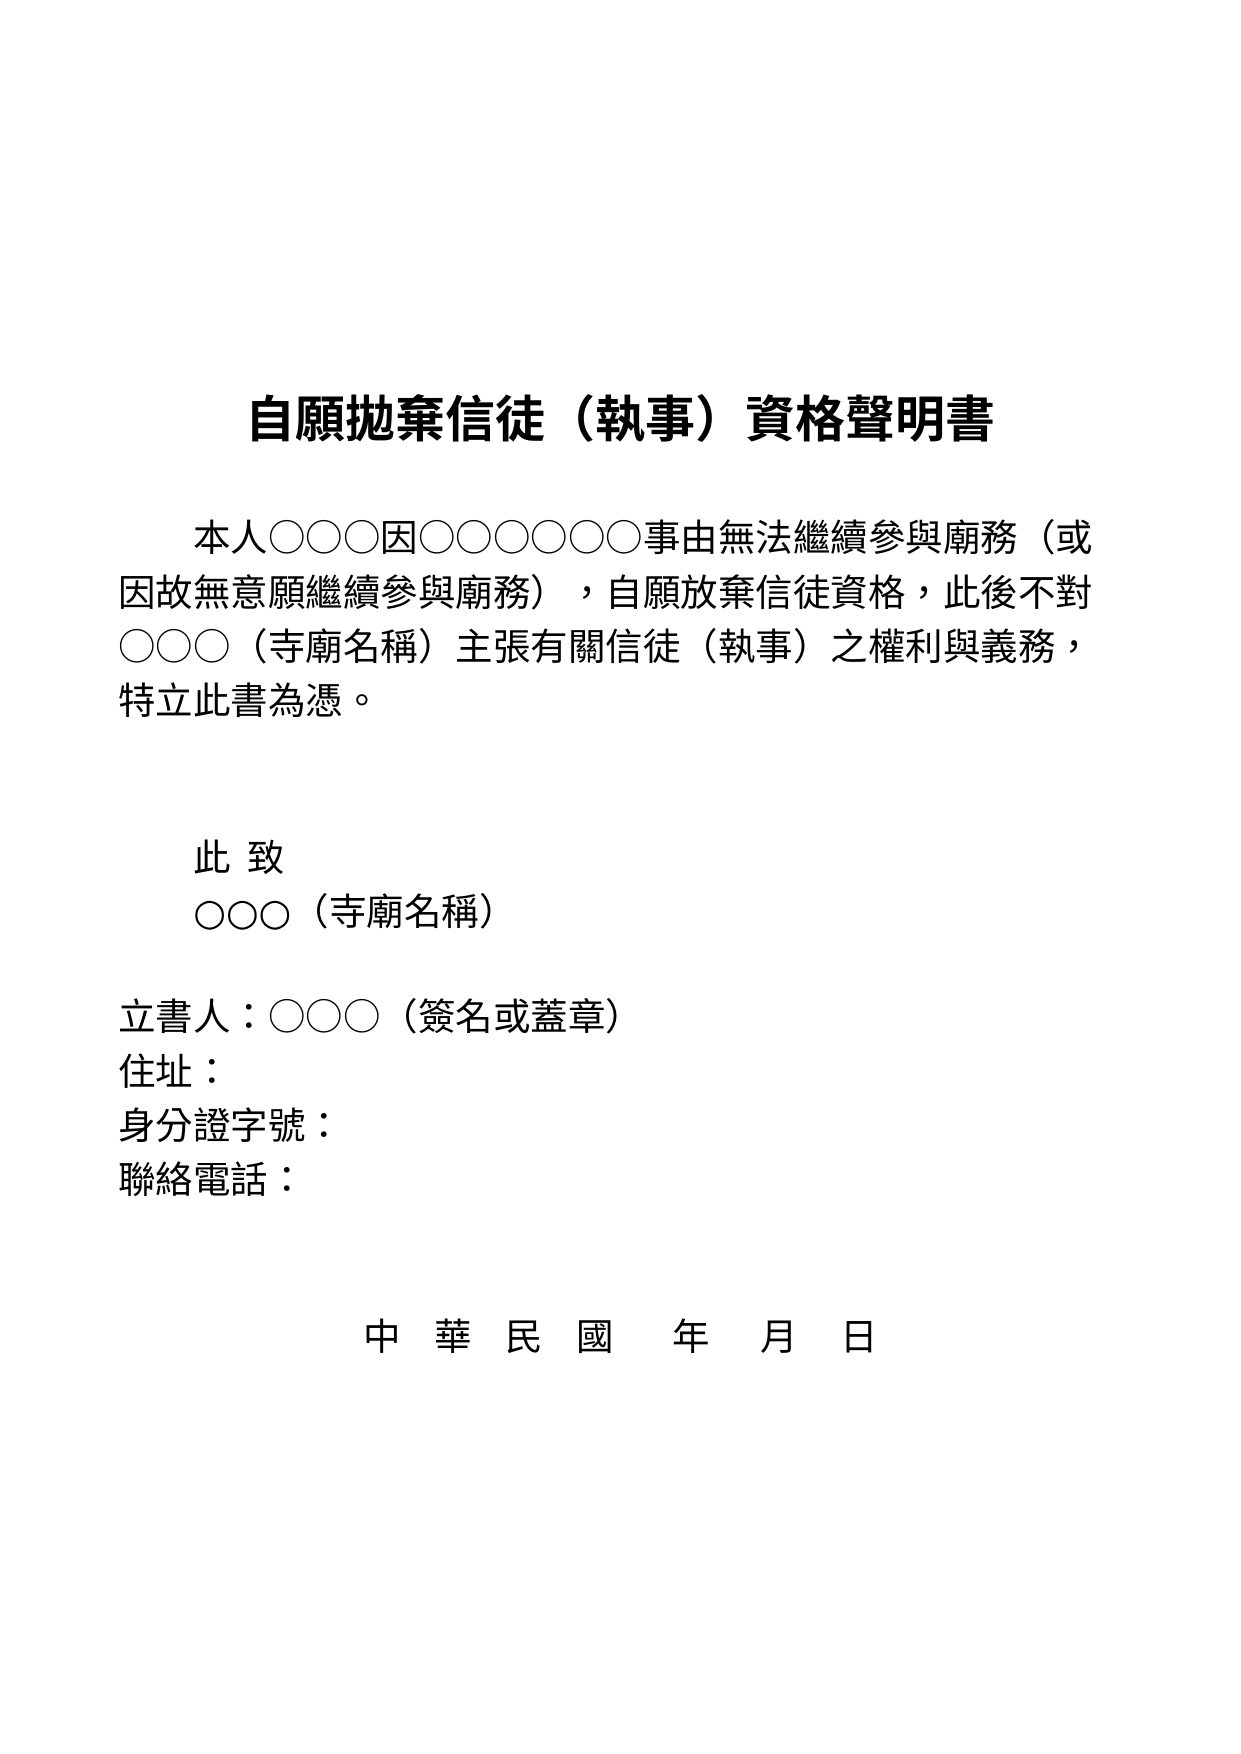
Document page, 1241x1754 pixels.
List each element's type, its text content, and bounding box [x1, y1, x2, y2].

text 此 致 [118, 827, 1122, 882]
text 立書人：○○○（簽名或蓋章） [118, 987, 1122, 1041]
text 自願拋棄信徒（執事）資格聲明書 [118, 379, 1122, 451]
text 住址： [118, 1041, 1122, 1096]
text 聯絡電話： [118, 1150, 1122, 1204]
text 本人○○○因○○○○○○事由無法繼續參與廟務（或因故無意願繼續參與廟務），自願放棄信徒資格，此後不對○○○（寺廟名稱）主張有關信徒（執事）之權利與義務，特立此書為憑。 [118, 508, 1122, 725]
text ○○○（寺廟名稱） [118, 882, 1122, 936]
text 中 華 民 國 年 月 日 [118, 1306, 1122, 1361]
text 身分證字號： [118, 1096, 1122, 1150]
